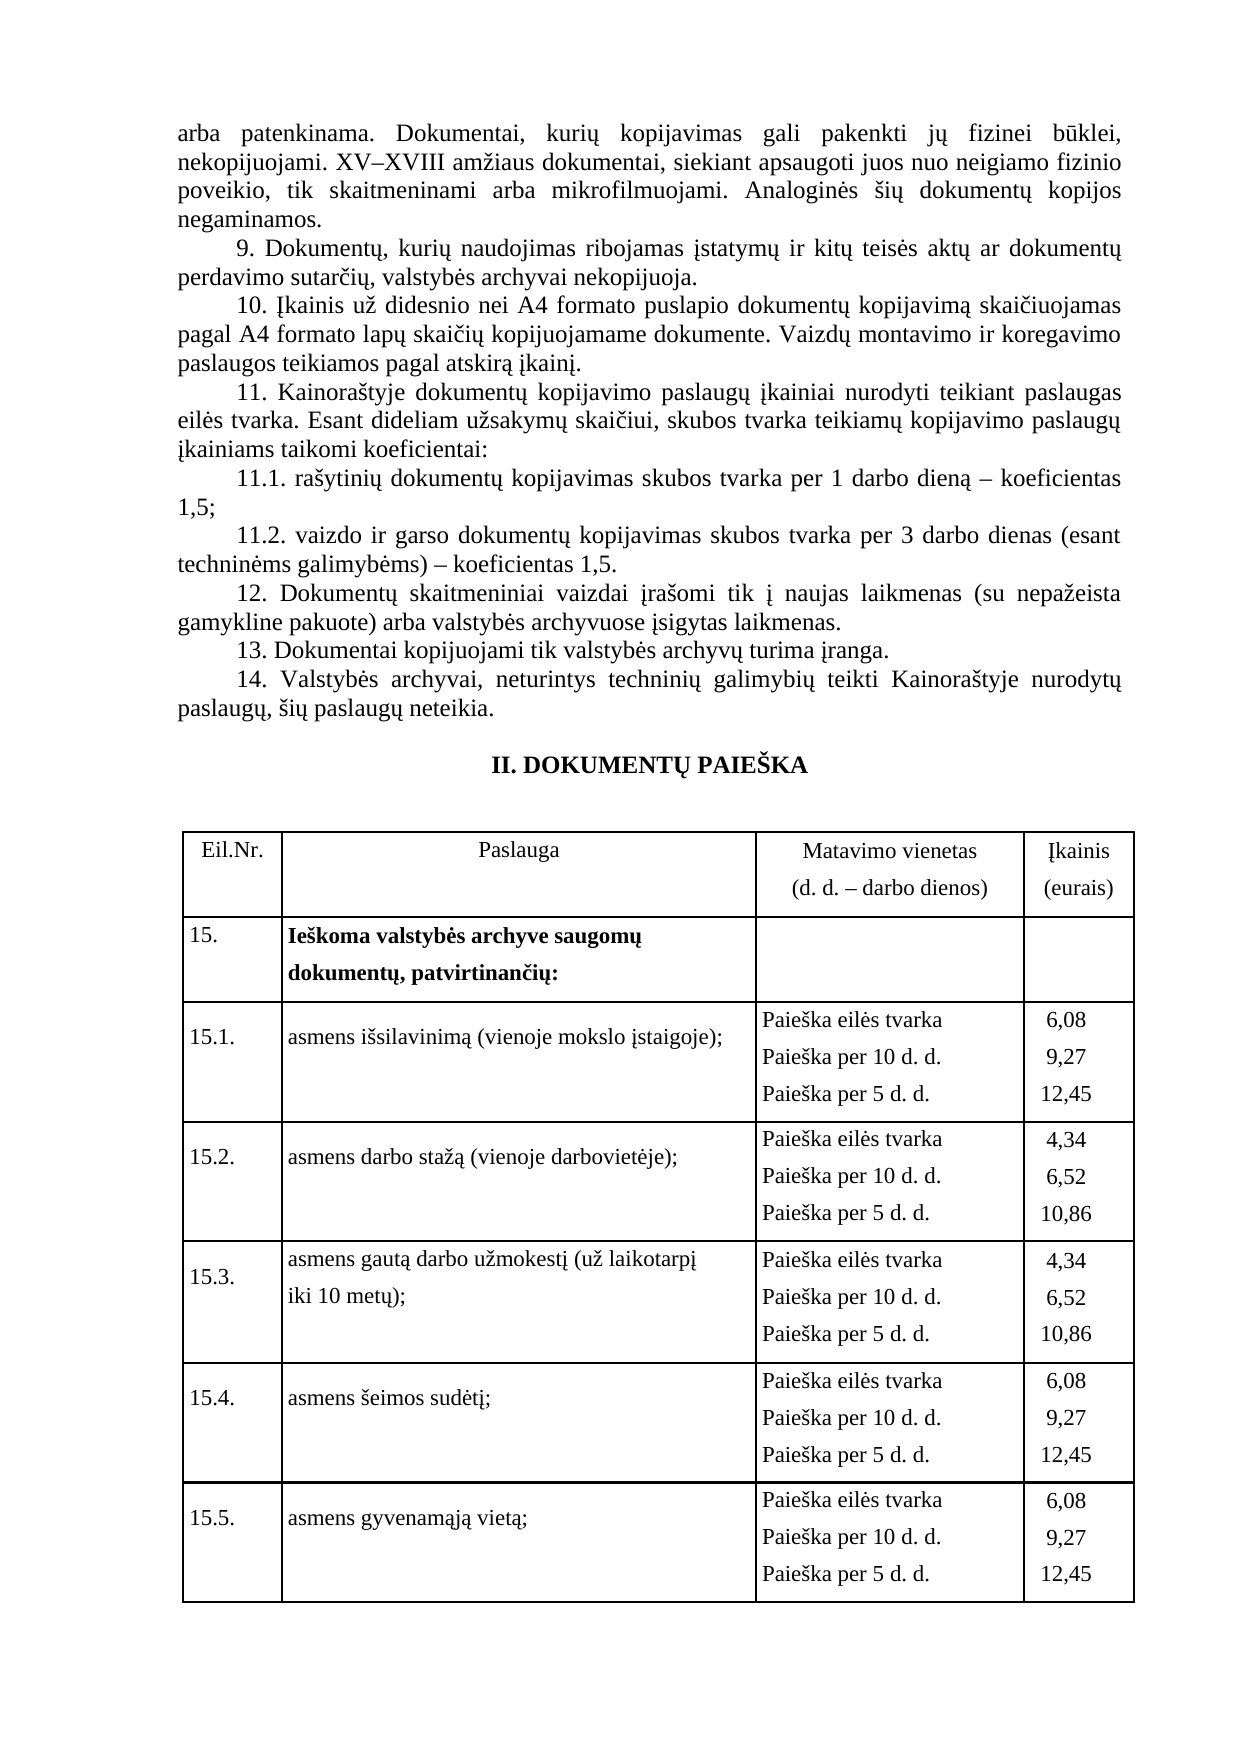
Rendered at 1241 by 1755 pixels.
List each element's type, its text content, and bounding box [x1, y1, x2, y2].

table_header Eil.Nr. [184, 833, 281, 916]
table_cell 4,34 6,52 10,86 [1025, 1242, 1133, 1362]
table_cell asmens gautą darbo užmokestį (už laikotarpį iki 10 metų); [283, 1242, 755, 1362]
text 14. Valstybės archyvai, neturintys techninių galimybių teikti Kainoraštyje nurodytų paslaugų, šių paslaugų neteikia. [177, 664, 1122, 722]
table_header Paslauga [283, 833, 755, 916]
table_cell Paieška eilės tvarka Paieška per 10 d. d. Paieška per 5 d. d. [757, 1364, 1023, 1481]
text 13. Dokumentai kopijuojami tik valstybės archyvų turima įranga. [177, 636, 1122, 664]
table_cell asmens darbo stažą (vienoje darbovietėje); [283, 1123, 755, 1240]
table_cell Paieška eilės tvarka Paieška per 10 d. d. Paieška per 5 d. d. [757, 1003, 1023, 1121]
table_cell Ieškoma valstybės archyve saugomų dokumentų, patvirtinančių: [283, 918, 755, 1001]
table_cell asmens šeimos sudėtį; [283, 1364, 755, 1481]
text arba patenkinama. Dokumentai, kurių kopijavimas gali pakenkti jų fizinei būklei, nekopijuojami. XV–XVIII amžiaus dokumentai, siekiant apsaugoti juos nuo neigiamo fizinio poveikio, tik skaitmeninami arba mikrofilmuojami. Analoginės šių dokumentų kopijos negaminamos. [177, 118, 1122, 233]
table_header Įkainis (eurais) [1025, 833, 1133, 916]
table_cell 6,08 9,27 12,45 [1025, 1003, 1133, 1121]
table_cell 15. [184, 918, 281, 1001]
table_cell 4,34 6,52 10,86 [1025, 1123, 1133, 1240]
table_header Matavimo vienetas (d. d. – darbo dienos) [757, 833, 1023, 916]
table_cell 6,08 9,27 12,45 [1025, 1484, 1133, 1601]
table_cell [757, 918, 1023, 1001]
text 10. Įkainis už didesnio nei A4 formato puslapio dokumentų kopijavimą skaičiuojamas pagal A4 formato lapų skaičių kopijuojamame dokumente. Vaizdų montavimo ir koregavimo paslaugos teikiamos pagal atskirą įkainį. [177, 291, 1122, 377]
text 11. Kainoraštyje dokumentų kopijavimo paslaugų įkainiai nurodyti teikiant paslaugas eilės tvarka. Esant dideliam užsakymų skaičiui, skubos tvarka teikiamų kopijavimo paslaugų įkainiams taikomi koeficientai: [177, 377, 1122, 463]
table_cell 15.4. [184, 1364, 281, 1481]
table_cell Paieška eilės tvarka Paieška per 10 d. d. Paieška per 5 d. d. [757, 1484, 1023, 1601]
text 12. Dokumentų skaitmeniniai vaizdai įrašomi tik į naujas laikmenas (su nepažeista gamykline pakuote) arba valstybės archyvuose įsigytas laikmenas. [177, 578, 1122, 636]
table_cell Paieška eilės tvarka Paieška per 10 d. d. Paieška per 5 d. d. [757, 1242, 1023, 1362]
table_cell 6,08 9,27 12,45 [1025, 1364, 1133, 1481]
table_cell asmens gyvenamąją vietą; [283, 1484, 755, 1601]
table_cell 15.3. [184, 1242, 281, 1362]
text 9. Dokumentų, kurių naudojimas ribojamas įstatymų ir kitų teisės aktų ar dokumentų perdavimo sutarčių, valstybės archyvai nekopijuoja. [177, 233, 1122, 291]
table_cell 15.2. [184, 1123, 281, 1240]
table_cell Paieška eilės tvarka Paieška per 10 d. d. Paieška per 5 d. d. [757, 1123, 1023, 1240]
table_cell 15.1. [184, 1003, 281, 1121]
text 11.2. vaizdo ir garso dokumentų kopijavimas skubos tvarka per 3 darbo dienas (esant techninėms galimybėms) – koeficientas 1,5. [177, 521, 1122, 578]
table_cell 15.5. [184, 1484, 281, 1601]
text 11.1. rašytinių dokumentų kopijavimas skubos tvarka per 1 darbo dieną – koeficientas 1,5; [177, 463, 1122, 521]
text II. DOKUMENTŲ PAIEŠKA [177, 751, 1122, 779]
table_cell asmens išsilavinimą (vienoje mokslo įstaigoje); [283, 1003, 755, 1121]
table_cell [1025, 918, 1133, 1001]
